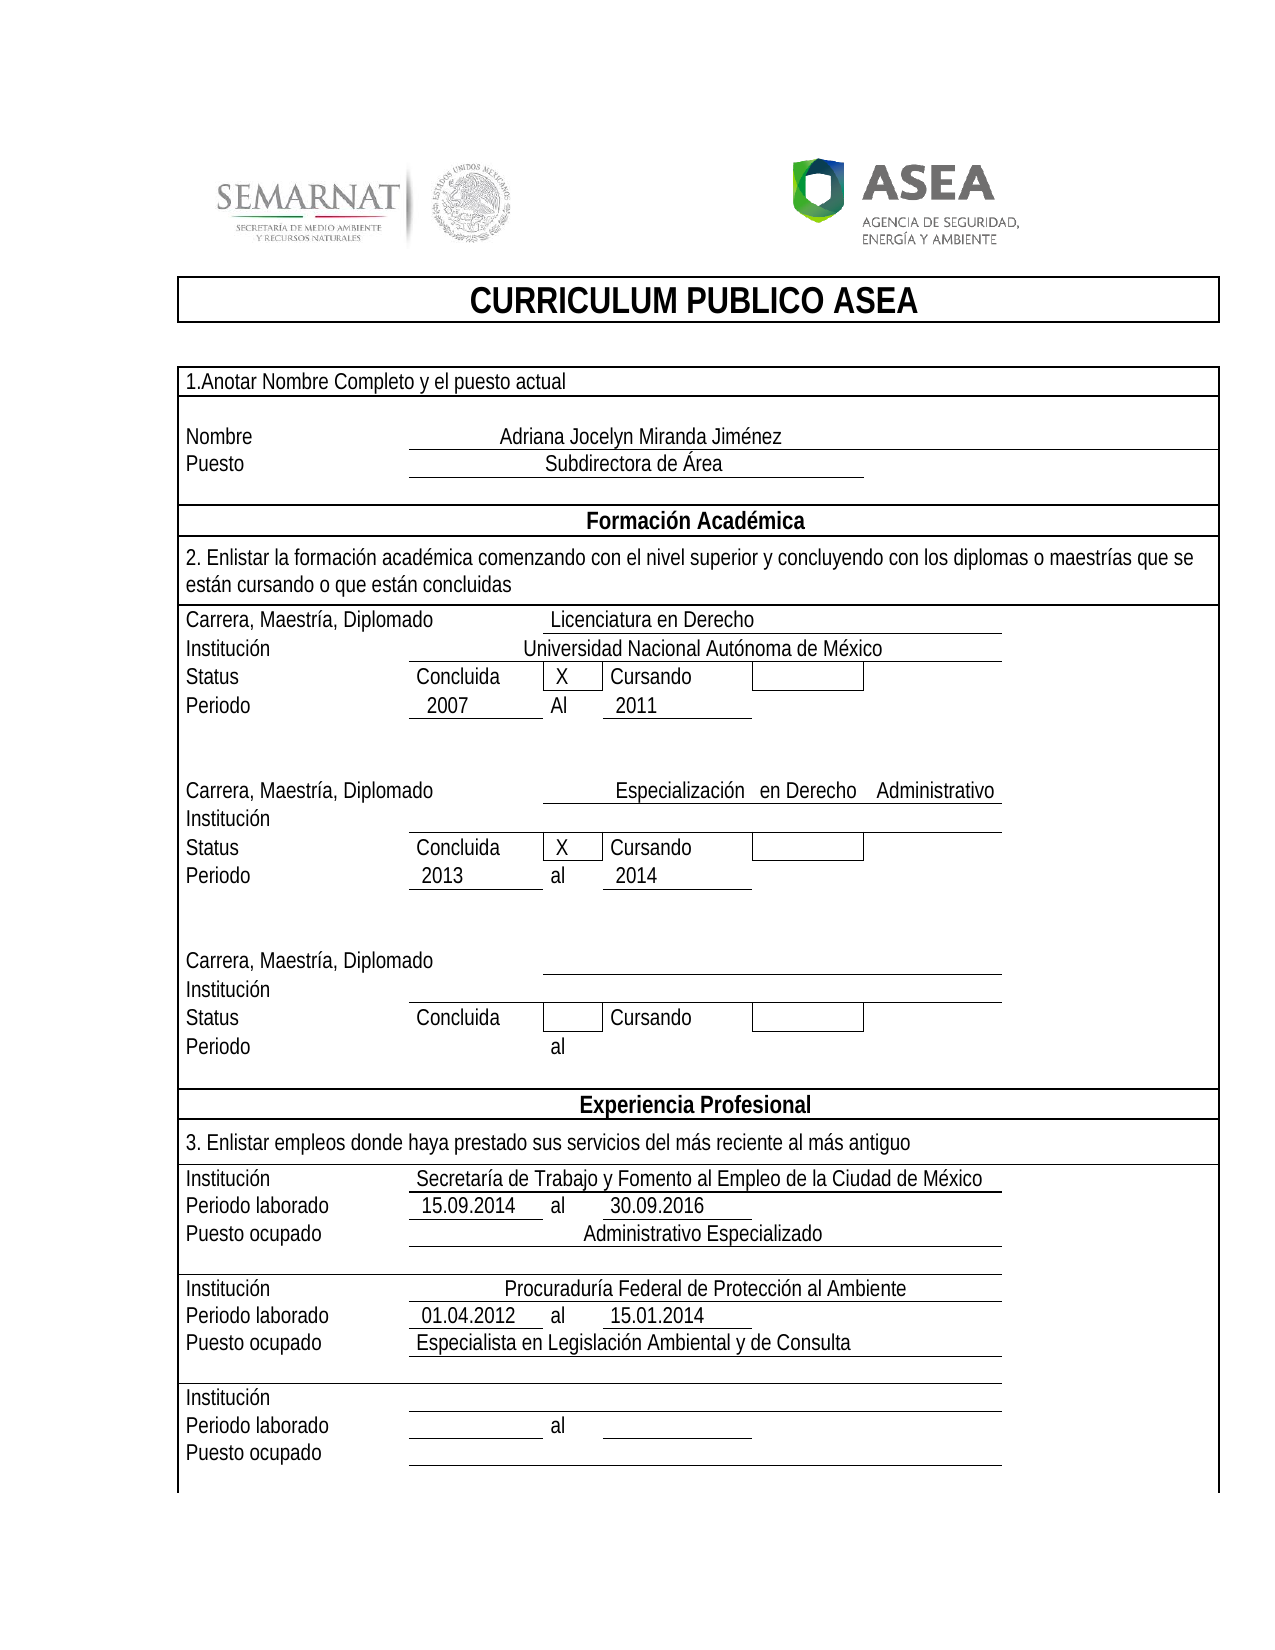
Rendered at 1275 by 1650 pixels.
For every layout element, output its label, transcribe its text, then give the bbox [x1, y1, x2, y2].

table_cell [409, 478, 543, 504]
table_cell [178, 228, 215, 252]
table_cell [1002, 450, 1218, 477]
table_cell en Derecho [752, 775, 864, 803]
table_cell [752, 323, 864, 366]
table_cell [1002, 1165, 1218, 1191]
table_cell [409, 1247, 543, 1273]
table_cell Periodo laborado [179, 1301, 409, 1328]
table_cell [1002, 1465, 1218, 1493]
table_cell [864, 746, 1002, 775]
table_cell [179, 1356, 409, 1383]
table_cell [603, 890, 752, 917]
table_cell [864, 477, 1002, 504]
table_cell [603, 1357, 752, 1383]
table_cell Adriana Jocelyn Miranda Jiménez [409, 423, 1218, 449]
table_cell Al [543, 691, 603, 718]
table_cell 2014 [603, 860, 752, 888]
table_cell [864, 662, 1002, 689]
table_cell [179, 477, 409, 504]
table_header [543, 148, 603, 204]
table_cell [1002, 228, 1219, 252]
table_cell Concluida [409, 833, 543, 860]
table_cell [543, 746, 603, 775]
table_cell 2007 [409, 690, 543, 718]
table_cell 30.09.2016 [603, 1193, 752, 1219]
table_cell Carrera, Maestría, Diplomado [179, 945, 543, 974]
table_cell [603, 204, 752, 228]
table_cell 15.01.2014 [603, 1302, 752, 1328]
table_cell [543, 323, 603, 366]
table_cell [179, 917, 409, 945]
table_cell CURRICULUM PUBLICO ASEA [179, 278, 1218, 321]
table_cell Procuraduría Federal de Protección al Ambiente [409, 1275, 1002, 1301]
table_cell [603, 1466, 752, 1493]
table_cell [1002, 1191, 1218, 1219]
table_cell [864, 889, 1002, 917]
table_cell [409, 746, 543, 775]
table_cell [864, 1059, 1002, 1088]
table_cell [752, 718, 864, 746]
table_cell Status [179, 832, 409, 860]
table_cell [409, 917, 543, 945]
table_header [186, 176, 215, 204]
table_cell [543, 1059, 603, 1088]
table_cell [543, 917, 603, 945]
table_cell [1002, 323, 1219, 366]
table_cell al [543, 1302, 603, 1328]
table_cell [409, 890, 543, 917]
table_cell [179, 746, 409, 775]
table_cell [543, 204, 603, 228]
table_cell [753, 833, 863, 860]
table_cell [409, 1357, 543, 1383]
table_cell [752, 1059, 864, 1088]
table_cell [603, 1059, 752, 1088]
table_cell [543, 397, 603, 423]
table_cell [178, 252, 409, 276]
table_cell Concluida [409, 662, 543, 689]
table_cell Licenciatura en Derecho [543, 606, 1002, 633]
table_cell [603, 1412, 752, 1438]
table_cell Puesto ocupado [179, 1219, 409, 1246]
table_cell [864, 228, 1002, 252]
table_cell Especialista en Legislación Ambiental y de Consulta [409, 1328, 1002, 1356]
table_cell [409, 1059, 543, 1088]
table_cell Institución [179, 1275, 409, 1301]
table_cell [603, 323, 752, 366]
table_cell al [543, 861, 603, 888]
table_cell [864, 1412, 1002, 1438]
table_cell [752, 204, 864, 228]
table_cell [864, 450, 1002, 477]
table_header [806, 176, 817, 204]
table_cell 2011 [603, 690, 752, 718]
table_cell [864, 917, 1002, 945]
table_cell [1002, 1383, 1218, 1411]
table_header [810, 174, 831, 204]
table_cell 2. Enlistar la formación académica comenzando con el nivel superior y concluyendo con los diplomas o maestrías que se están cursando o que están concluidas [179, 537, 1218, 604]
table_cell Institución [179, 633, 409, 661]
table_cell [1002, 606, 1218, 1088]
table_cell Formación Académica [179, 506, 1218, 535]
table_cell Institución [179, 803, 409, 832]
table_cell [603, 478, 752, 504]
table_cell [752, 1247, 864, 1273]
table_cell 01.04.2012 [409, 1302, 543, 1328]
table_cell Periodo laborado [179, 1191, 409, 1219]
table_cell [179, 1246, 409, 1273]
table_cell [864, 204, 1002, 228]
table_cell [603, 228, 752, 252]
table_cell [603, 397, 752, 423]
table_cell al [543, 1032, 603, 1059]
table_cell Subdirectora de Área [409, 450, 864, 477]
table_cell al [543, 1412, 603, 1438]
table_cell Institución [179, 1165, 409, 1191]
table_cell [179, 1465, 409, 1493]
table_cell [1002, 1438, 1218, 1465]
table_cell [409, 1412, 543, 1438]
table_cell [864, 1031, 1002, 1059]
table_cell Periodo laborado [179, 1411, 409, 1438]
table_cell Administrativo Especializado [409, 1219, 1002, 1246]
table_cell [752, 746, 864, 775]
table_cell Carrera, Maestría, Diplomado [179, 775, 543, 803]
table_header [760, 176, 793, 204]
table_cell [409, 252, 543, 276]
table_cell Cursando [603, 833, 752, 860]
table_cell [1002, 1274, 1218, 1301]
table_cell [178, 204, 215, 228]
table_cell [864, 1302, 1002, 1328]
table_cell [603, 746, 752, 775]
table_cell [752, 917, 864, 945]
table_cell [179, 1059, 409, 1088]
table_cell [409, 803, 1002, 832]
table_cell [752, 861, 864, 888]
table_cell [511, 228, 543, 252]
table_cell 1.Anotar Nombre Completo y el puesto actual [179, 368, 1218, 394]
table_cell Puesto ocupado [179, 1328, 409, 1356]
table_cell [1002, 1301, 1218, 1328]
table_cell [864, 690, 1002, 718]
table_cell Especialización [603, 775, 752, 803]
table_cell [409, 397, 543, 423]
table_cell Cursando [603, 1003, 752, 1031]
table_cell [752, 1466, 864, 1493]
table_header [1002, 148, 1219, 204]
table_cell [543, 252, 603, 276]
table_header [752, 148, 864, 204]
table_cell [752, 1412, 864, 1438]
table_cell [543, 1466, 603, 1493]
table_cell [603, 917, 752, 945]
table_cell Universidad Nacional Autónoma de México [409, 633, 1002, 661]
table_cell 3. Enlistar empleos donde haya prestado sus servicios del más reciente al más antiguo [179, 1120, 1218, 1164]
table_cell [752, 1302, 864, 1328]
table_cell [1002, 252, 1219, 276]
table_cell Periodo [179, 860, 409, 888]
table_cell [409, 974, 1002, 1002]
table_cell al [543, 1193, 603, 1219]
table_cell [543, 478, 603, 504]
table_cell [1002, 397, 1218, 423]
table_header [603, 148, 752, 204]
table_cell Status [179, 1002, 409, 1031]
table_cell 15.09.2014 [409, 1193, 543, 1219]
table_cell Secretaría de Trabajo y Fomento al Empleo de la Ciudad de México [409, 1165, 1002, 1191]
table_cell [409, 719, 543, 746]
table_cell Puesto ocupado [179, 1438, 409, 1465]
table_cell [864, 1193, 1002, 1219]
table_cell [603, 1247, 752, 1273]
table_cell Carrera, Maestría, Diplomado [179, 606, 543, 633]
table_cell X [544, 662, 602, 689]
table_cell [864, 1466, 1002, 1493]
table_cell [603, 252, 752, 276]
table_header [178, 148, 409, 204]
table_cell [179, 889, 409, 917]
table_cell [1002, 204, 1219, 228]
table_cell [752, 1357, 864, 1383]
table_cell Experiencia Profesional [179, 1090, 1218, 1118]
table_cell [1002, 1356, 1218, 1383]
table_cell [752, 1193, 864, 1219]
table_cell [752, 1032, 864, 1059]
table_cell Institución [179, 1384, 409, 1411]
table_cell [543, 1247, 603, 1273]
table_cell [864, 252, 1002, 276]
table_cell [752, 228, 864, 252]
table_cell [864, 1247, 1002, 1273]
table_cell [409, 323, 543, 366]
table_cell [179, 397, 409, 423]
table_cell Concluida [409, 1003, 543, 1031]
table_cell Status [179, 661, 409, 689]
table_cell [409, 1438, 1002, 1465]
table_cell [864, 833, 1002, 860]
table_cell Puesto [179, 449, 409, 477]
table_cell [753, 662, 863, 689]
table_cell [864, 1003, 1002, 1031]
table_cell [1002, 477, 1218, 504]
table_cell [864, 323, 1002, 366]
table_cell [1002, 1328, 1218, 1356]
table_cell [864, 718, 1002, 746]
table_cell [753, 1003, 863, 1031]
table_cell [752, 889, 864, 917]
table_cell [543, 889, 603, 917]
table_cell Periodo [179, 1031, 409, 1059]
table_header [409, 148, 543, 204]
table_cell X [544, 833, 602, 860]
table_cell [752, 691, 864, 718]
table_cell [543, 718, 603, 746]
table_cell [409, 1384, 1002, 1411]
table_header [864, 148, 1002, 204]
table_cell [543, 228, 603, 252]
table_cell [603, 1031, 752, 1059]
table_cell [1002, 1246, 1218, 1273]
table_cell [1002, 1219, 1218, 1246]
table_cell [752, 478, 864, 504]
table_cell [752, 397, 864, 423]
table_cell Periodo [179, 690, 409, 718]
table_cell [864, 397, 1002, 423]
table_cell [544, 1003, 602, 1031]
table_cell [864, 860, 1002, 888]
table_cell [543, 1357, 603, 1383]
table_cell [603, 719, 752, 746]
table_cell [178, 323, 409, 366]
table_cell [1002, 1411, 1218, 1438]
table_cell [511, 204, 543, 228]
table_cell [409, 1031, 543, 1059]
table_cell [409, 1466, 543, 1493]
table_cell [543, 945, 1002, 974]
table_cell [752, 252, 864, 276]
table_cell [179, 718, 409, 746]
table_cell Administrativo [864, 775, 1002, 803]
table_cell Institución [179, 974, 409, 1002]
table_cell Cursando [603, 662, 752, 689]
table_cell [864, 1357, 1002, 1383]
table_cell Nombre [179, 423, 409, 449]
table_cell [543, 775, 603, 803]
table_cell 2013 [409, 860, 543, 888]
